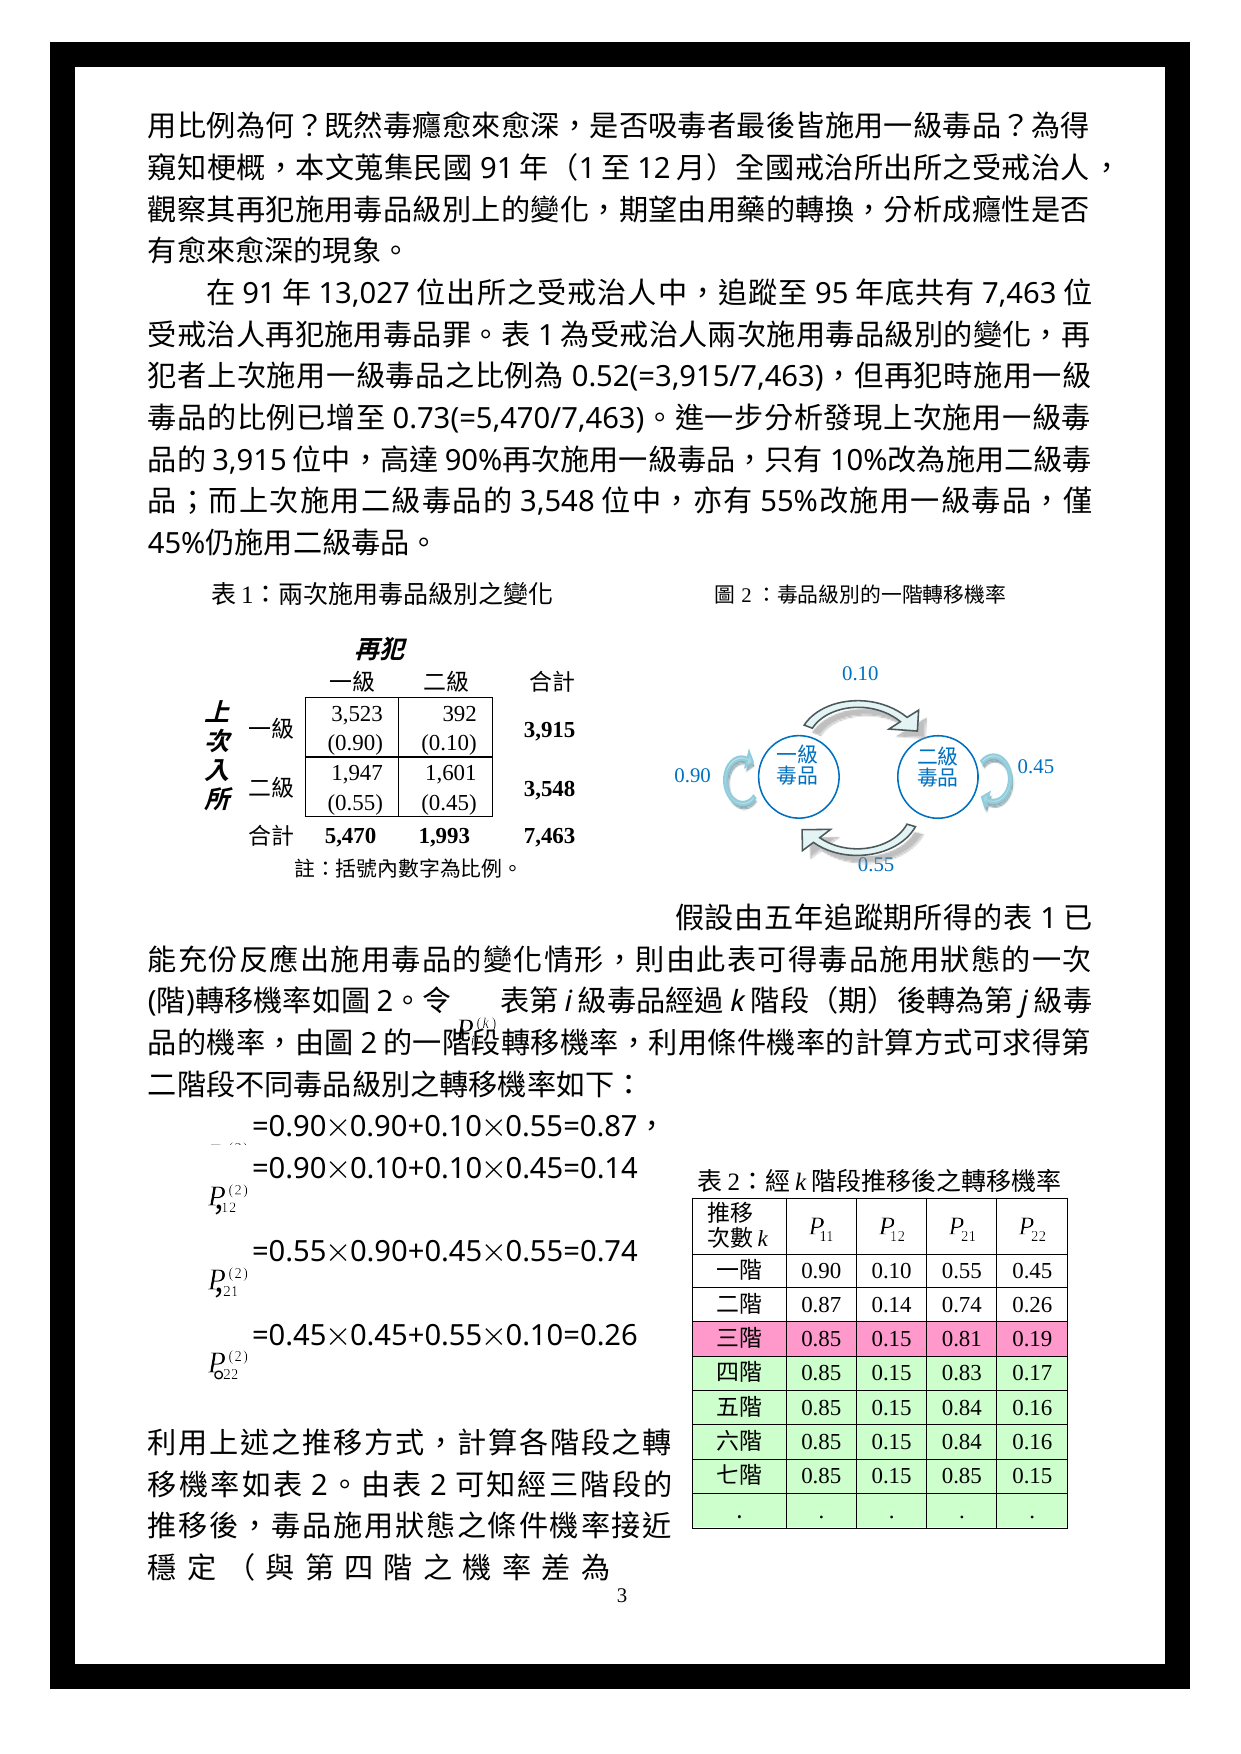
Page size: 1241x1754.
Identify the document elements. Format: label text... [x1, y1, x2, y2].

text 利用上述之推移方式，計算各階段之轉移機率如表2。由表2可知經三階段的推移後，毒品施用狀態之條件機率接近穩定（與第四階之機率差為 [148, 1420, 1092, 1587]
table_cell 0.84 [927, 1391, 996, 1424]
table_cell 0.19 [997, 1322, 1067, 1356]
table_cell 0.15 [857, 1460, 926, 1493]
table_cell [193, 816, 240, 852]
text [1085, 1228, 1092, 1312]
table_cell 0.85 [787, 1425, 856, 1459]
table_cell 0.16 [997, 1425, 1067, 1459]
table_cell 0.15 [857, 1391, 926, 1424]
text 表1：兩次施用毒品級別之變化 [163, 584, 601, 609]
table_header [997, 1199, 1067, 1254]
table_cell 五階 [693, 1391, 786, 1424]
table_cell 0.45 [997, 1255, 1067, 1287]
table_cell 二階 [693, 1288, 786, 1321]
table_cell 0.15 [857, 1425, 926, 1459]
table_cell . [857, 1494, 926, 1527]
table_cell 0.15 [857, 1322, 926, 1356]
table_cell 3,548 [493, 756, 586, 816]
table_cell 0.55 [927, 1255, 996, 1287]
text =0.450.45+0.550.10=0.26。 [204, 1312, 673, 1395]
text =0.900.90+0.100.55=0.87， [204, 1103, 1092, 1145]
table_header [787, 1199, 856, 1254]
table_cell 1,993 [399, 817, 493, 852]
table_cell . [927, 1494, 996, 1527]
text =0.550.90+0.450.55=0.74， [204, 1228, 673, 1312]
table_cell 392 (0.10) [399, 698, 492, 756]
text 註：括號內數字為比例。 [294, 852, 601, 882]
table_cell 0.15 [857, 1357, 926, 1390]
table_cell 3,523 (0.90) [306, 698, 398, 756]
text =0.900.10+0.100.45=0.14， [204, 1145, 1092, 1228]
table_header [927, 1199, 996, 1254]
table_cell 一級 [240, 697, 305, 756]
text 假設由五年追蹤期所得的表1已能充份反應出施用毒品的變化情形，則由此表可得毒品施用狀態的一次(階)轉移機率如圖2。令表第i級毒品經過k階段（期）後轉為第j級毒品的機率，由圖2的一階段轉移機率，利用條件機率的計算方式可求得第二階段不同毒品級別之轉移機率如下： [148, 603, 1092, 1103]
table_cell 0.10 [857, 1255, 926, 1287]
table_cell 0.74 [927, 1288, 996, 1321]
table_cell 0.85 [787, 1460, 856, 1493]
text 表2：經k階段推移後之轉移機率 [689, 1161, 1069, 1198]
table_header [193, 666, 240, 697]
table_cell 七階 [693, 1460, 786, 1493]
table_cell 0.15 [997, 1460, 1067, 1493]
table_header 一級 [305, 666, 399, 697]
table_cell . [997, 1494, 1067, 1527]
table_cell 0.85 [787, 1391, 856, 1424]
table_cell 0.17 [997, 1357, 1067, 1390]
table_cell . [693, 1494, 786, 1527]
table_cell 5,470 [305, 817, 399, 852]
table_cell 合計 [240, 816, 305, 852]
table_cell 0.85 [787, 1322, 856, 1356]
table_header 合計 [493, 666, 586, 697]
table_cell 0.85 [927, 1460, 996, 1493]
text 再犯 [354, 629, 601, 666]
table_cell 0.14 [857, 1288, 926, 1321]
table_cell 四階 [693, 1357, 786, 1390]
table_cell 0.81 [927, 1322, 996, 1356]
table_cell 3,915 [493, 697, 586, 756]
text 自民國87年毒品新制實施後，近十年因毒品而新入監或戒治新入所人數中，施用一級毒品之比例自88年（約35%）起有逐年上升之趨勢，直至93年(約70%)「毒品危害防制條例」修正實施後才稍見和緩(圖1)。對此一現象，吾人不禁好奇一級毒品的施用比例是否會呈穩定狀態？若會，穩定狀態之時間和施用比例為何？既然毒癮愈來愈深，是否吸毒者最後皆施用一級毒品？為得窺知梗概，本文蒐集民國91年（1至12月）全國戒治所出所之受戒治人，觀察其再犯施用毒品級別上的變化，期望由用藥的轉換，分析成癮性是否有愈來愈深的現象。 [148, 103, 1092, 270]
table_cell 0.84 [927, 1425, 996, 1459]
table_cell 0.16 [997, 1391, 1067, 1424]
table_header [857, 1199, 926, 1254]
table_cell 三階 [693, 1322, 786, 1356]
text 在91年13,027位出所之受戒治人中，追蹤至95年底共有7,463位受戒治人再犯施用毒品罪。表1為受戒治人兩次施用毒品級別的變化，再犯者上次施用一級毒品之比例為0.52(=3,915/7,463)，但再犯時施用一級毒品的比例已增至0.73(=5,470/7,463)。進一步分析發現上次施用一級毒品的3,915位中，高達90%再次施用一級毒品，只有10%改為施用二級毒品；而上次施用二級毒品的3,548位中，亦有55%改施用一級毒品，僅45%仍施用二級毒品。 [148, 270, 1092, 562]
text [674, 1148, 1084, 1557]
table_cell 1,947 (0.55) [306, 758, 398, 816]
table_cell 0.83 [927, 1357, 996, 1390]
table_cell . [787, 1494, 856, 1527]
table_cell 7,463 [493, 816, 586, 852]
table_header 推移 次數k [693, 1199, 786, 1254]
table_cell 二級 [240, 756, 305, 816]
table_cell 六階 [693, 1425, 786, 1459]
table_cell 0.85 [787, 1357, 856, 1390]
table_cell 1,601 (0.45) [399, 758, 492, 816]
table_cell 0.90 [787, 1255, 856, 1287]
table_cell 上 次 入 所 [193, 697, 240, 816]
text [1085, 1312, 1092, 1395]
table_cell 0.87 [787, 1288, 856, 1321]
table_header 二級 [399, 666, 493, 697]
table_cell 一階 [693, 1255, 786, 1287]
table_cell 0.26 [997, 1288, 1067, 1321]
table_header [240, 666, 305, 697]
